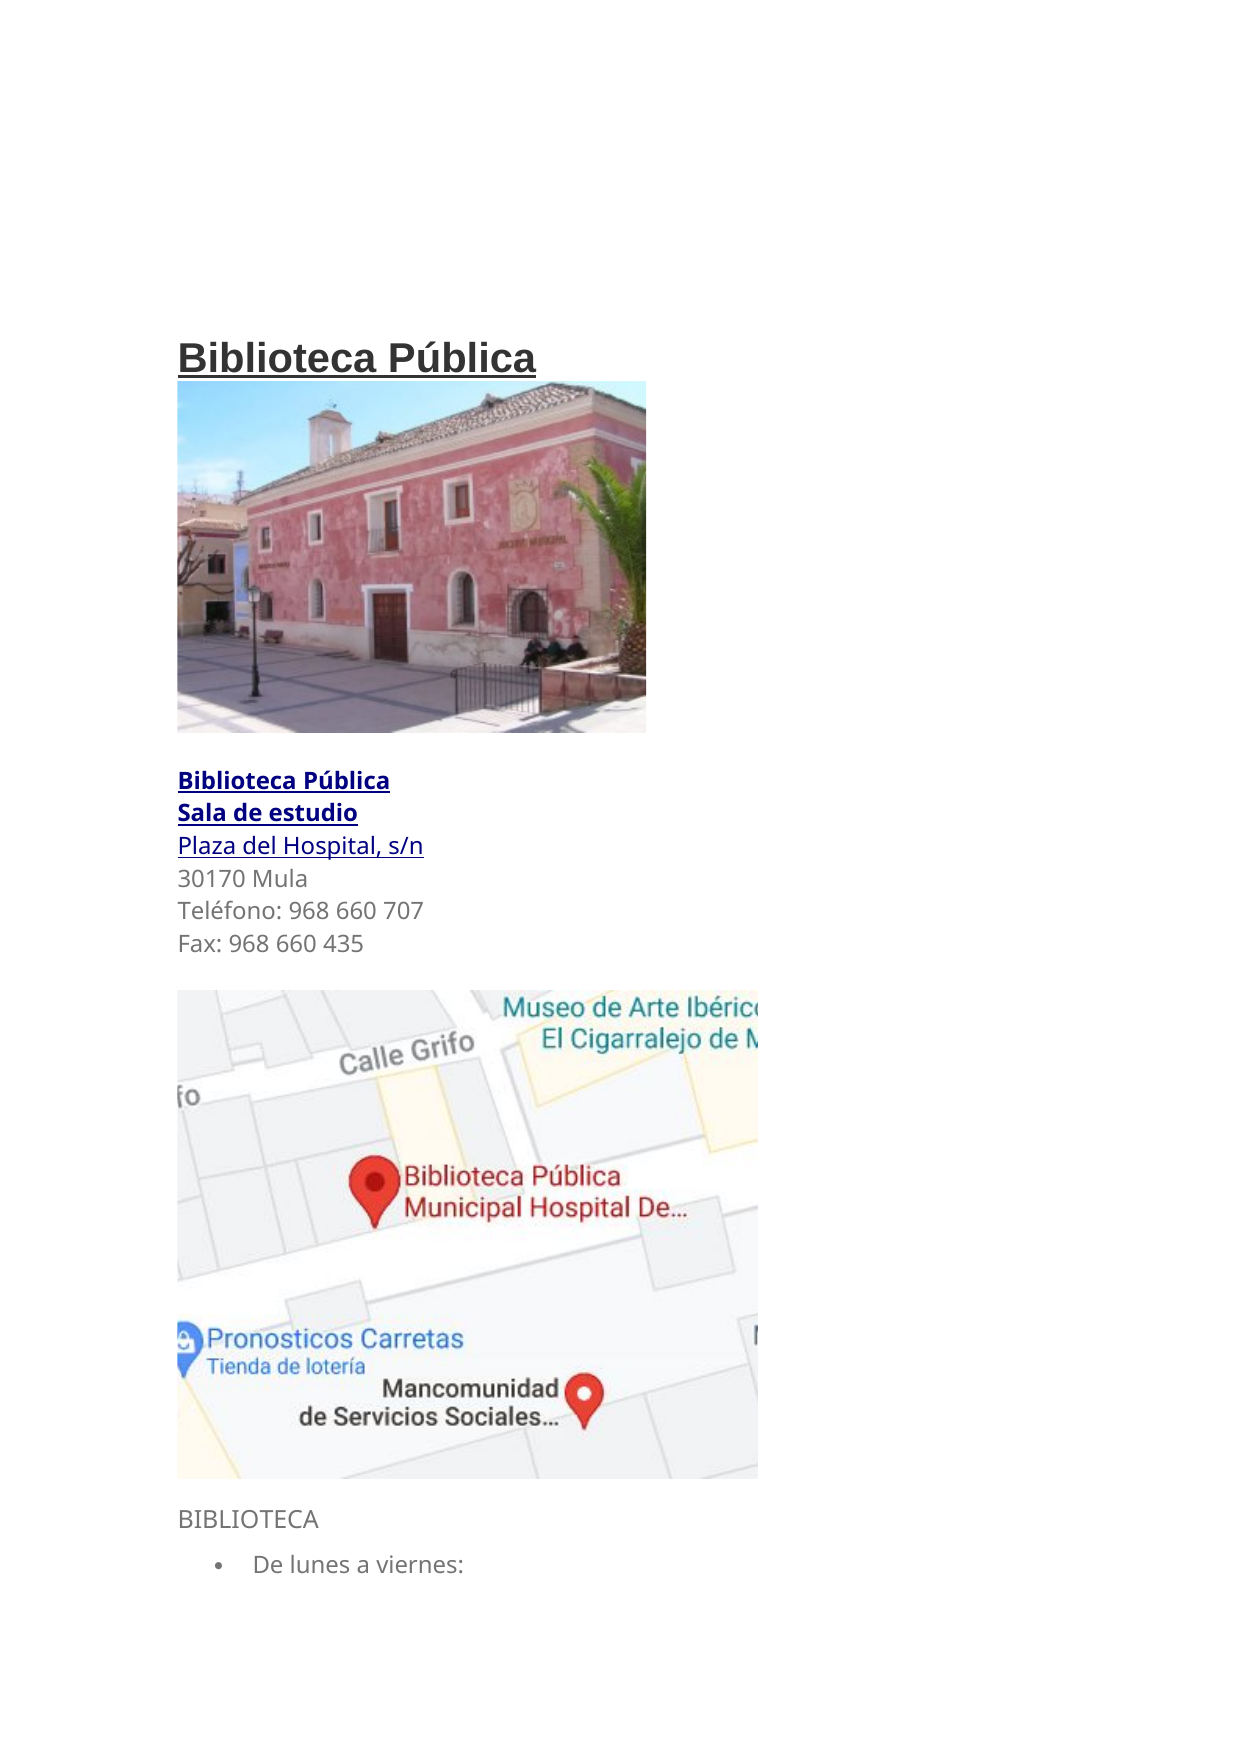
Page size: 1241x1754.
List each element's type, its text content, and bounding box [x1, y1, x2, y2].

subtitle Biblioteca Pública [177, 334, 1063, 382]
subtitle BIBLIOTECA [177, 1502, 1063, 1536]
list De lunes a viernes: [215, 1548, 1063, 1581]
text Biblioteca Pública Sala de estudio Plaza del Hospital, s/n 30170 Mula Teléfono: 968 660 707 Fax: 968 660 435 [177, 764, 1063, 959]
